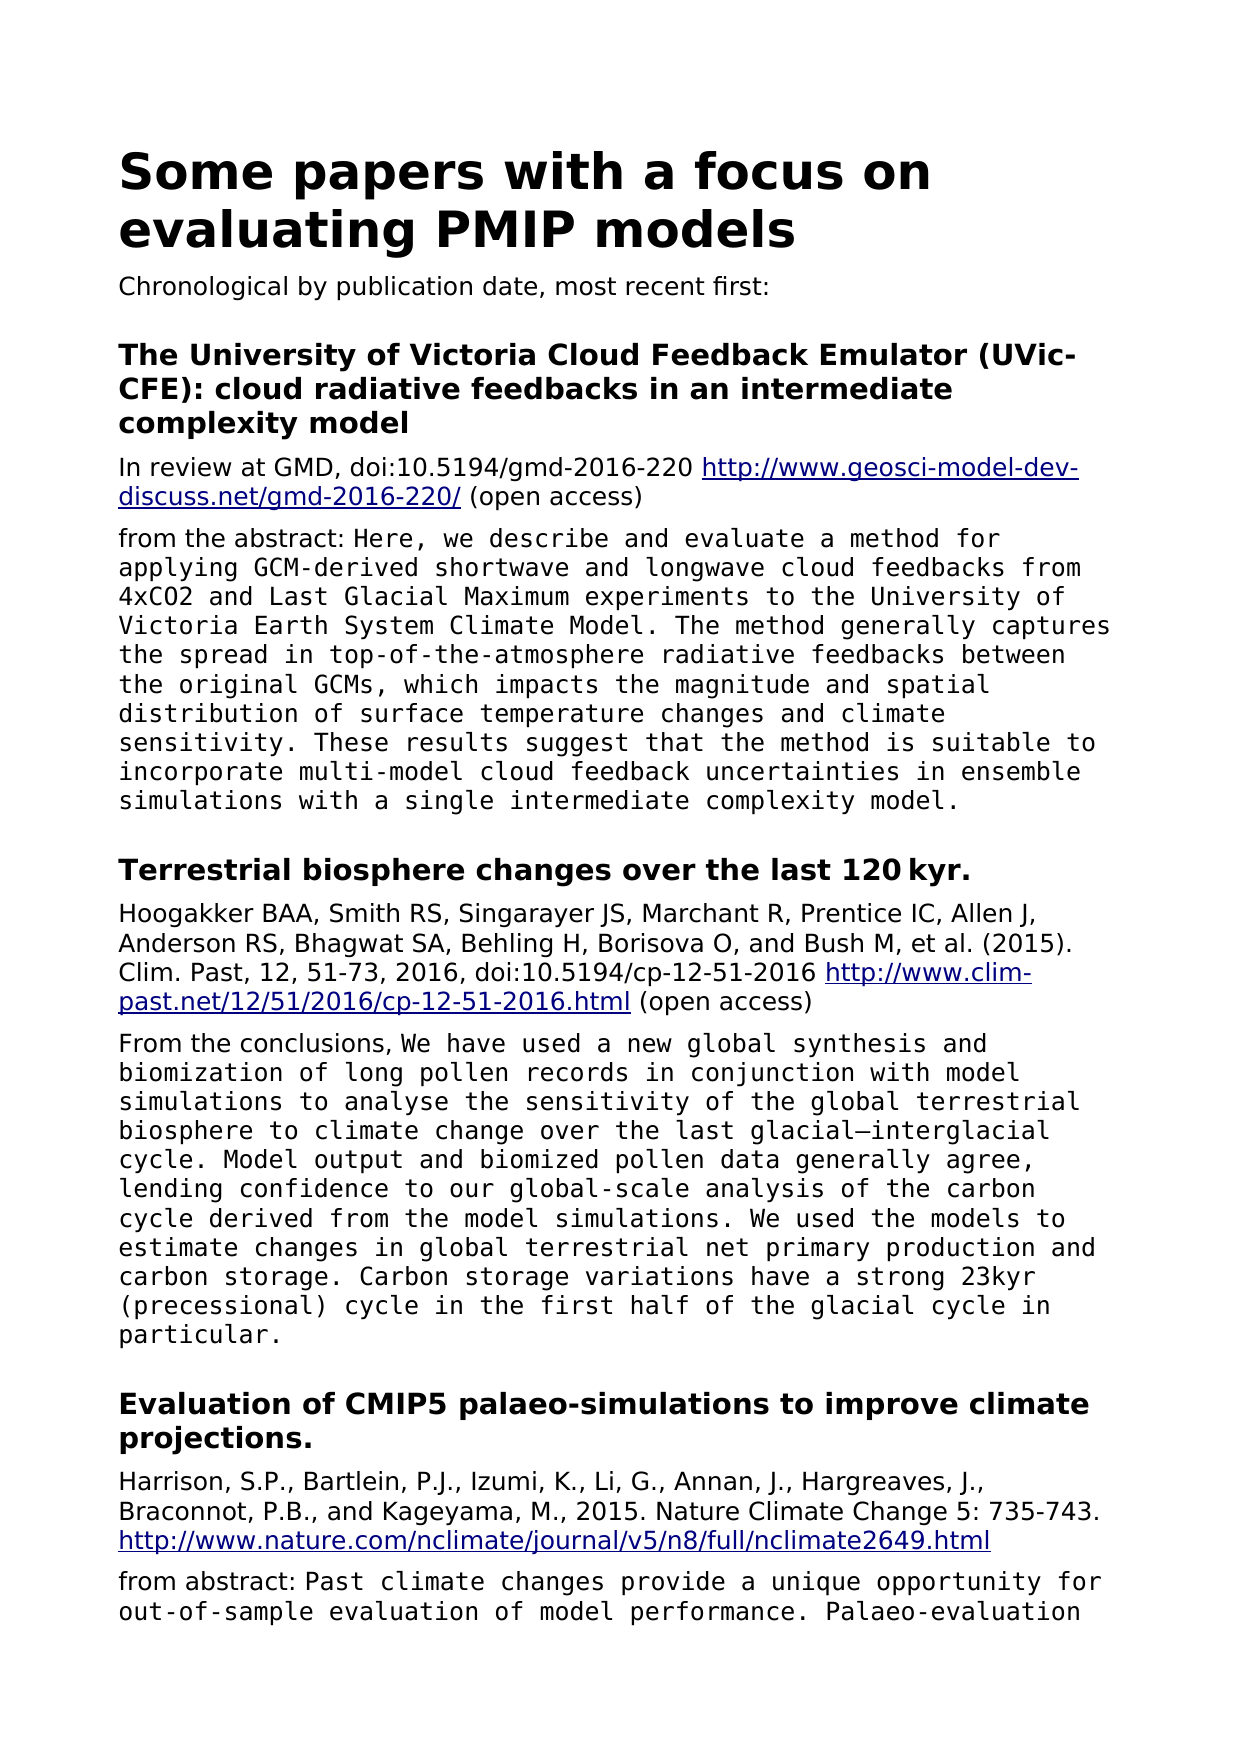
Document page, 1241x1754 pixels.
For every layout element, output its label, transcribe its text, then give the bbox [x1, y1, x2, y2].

text Hoogakker BAA, Smith RS, Singarayer JS, Marchant R, Prentice IC, Allen J, Anderson RS, Bhagwat SA, Behling H, Borisova O, and Bush M, et al. (2015). Clim. Past, 12, 51-73, 2016, doi:10.5194/cp-12-51-2016 http://www.clim-past.net/12/51/2016/cp-12-51-2016.html (open access) [118, 899, 1122, 1016]
text In review at GMD, doi:10.5194/gmd-2016-220 http://www.geosci-model-dev-discuss.net/gmd-2016-220/ (open access) [118, 453, 1122, 511]
text Harrison, S.P., Bartlein, P.J., Izumi, K., Li, G., Annan, J., Hargreaves, J., Braconnot, P.B., and Kageyama, M., 2015. Nature Climate Change 5: 735-743. http://www.nature.com/nclimate/journal/v5/n8/full/nclimate2649.html [118, 1467, 1122, 1555]
text from abstract: Past climate changes provide a unique opportunity for out-of-sample evaluation of model performance. Palaeo-evaluation [118, 1567, 1122, 1626]
text from the abstract: Here, we describe and evaluate a method for applying GCM-derived shortwave and longwave cloud feedbacks from 4xCO2 and Last Glacial Maximum experiments to the University of Victoria Earth System Climate Model. The method generally captures the spread in top-of-the-atmosphere radiative feedbacks between the original GCMs, which impacts the magnitude and spatial distribution of surface temperature changes and climate sensitivity. These results suggest that the method is suitable to incorporate multi-model cloud feedback uncertainties in ensemble simulations with a single intermediate complexity model. [118, 524, 1122, 816]
subtitle Some papers with a focus on evaluating PMIP models [118, 143, 1122, 259]
subtitle Evaluation of CMIP5 palaeo-simulations to improve climate projections. [118, 1387, 1122, 1455]
text Chronological by publication date, most recent first: [118, 272, 1122, 301]
text From the conclusions, We have used a new global synthesis and biomization of long pollen records in conjunction with model simulations to analyse the sensitivity of the global terrestrial biosphere to climate change over the last glacial–interglacial cycle. Model output and biomized pollen data generally agree, lending confidence to our global-scale analysis of the carbon cycle derived from the model simulations. We used the models to estimate changes in global terrestrial net primary production and carbon storage. Carbon storage variations have a strong 23kyr (precessional) cycle in the first half of the glacial cycle in particular. [118, 1029, 1122, 1349]
subtitle The University of Victoria Cloud Feedback Emulator (UVic-CFE): cloud radiative feedbacks in an intermediate complexity model [118, 339, 1122, 441]
subtitle Terrestrial biosphere changes over the last 120 kyr. [118, 853, 1122, 887]
